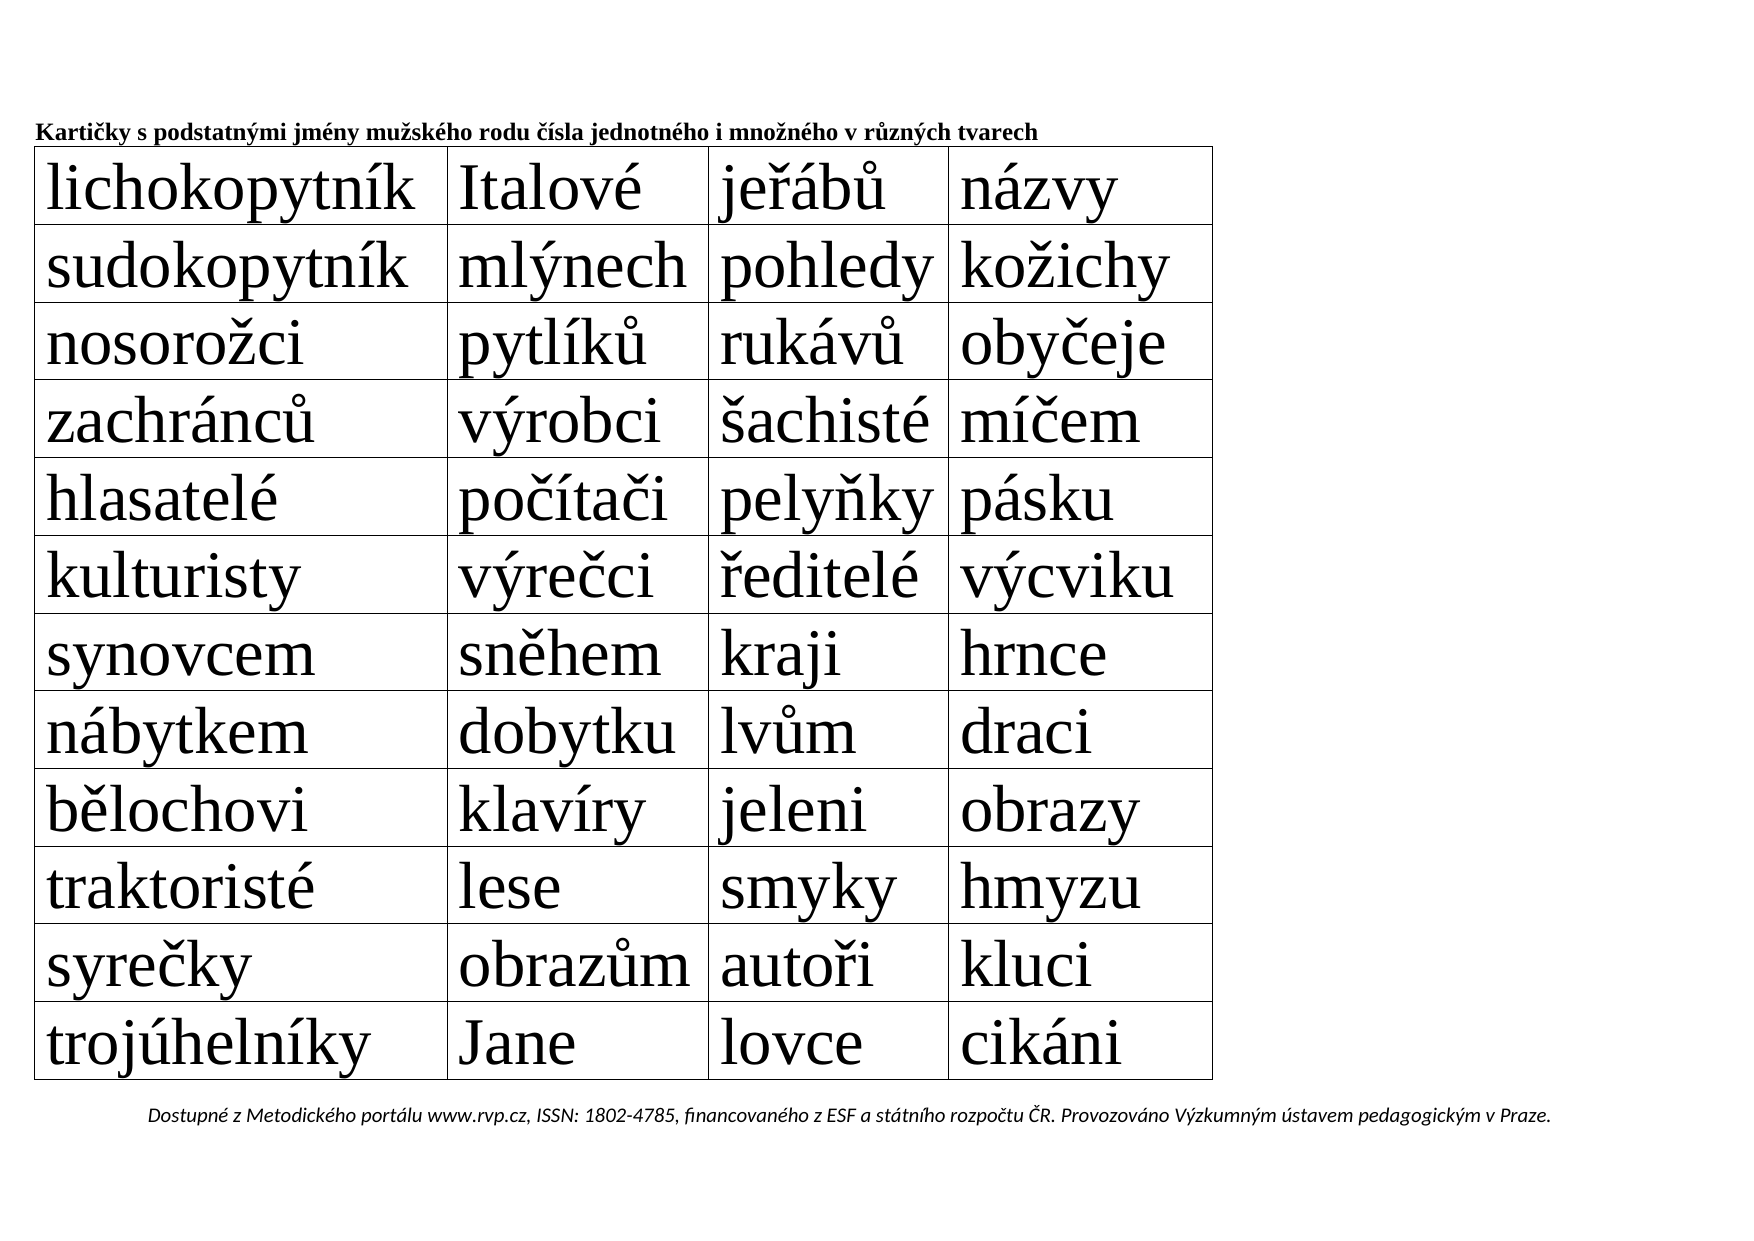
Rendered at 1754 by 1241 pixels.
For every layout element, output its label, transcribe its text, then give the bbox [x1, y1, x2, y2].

table_cell kožichy [949, 225, 1212, 302]
table_cell zachránců [35, 380, 447, 457]
table_cell lese [448, 847, 708, 923]
table_cell obyčeje [949, 303, 1212, 379]
table_cell hrnce [949, 614, 1212, 690]
table_header Italové [448, 147, 708, 224]
table_cell pelyňky [709, 458, 948, 535]
table_cell autoři [709, 924, 948, 1001]
table_cell kluci [949, 924, 1212, 1001]
table_cell syrečky [35, 924, 447, 1001]
table_cell nosorožci [35, 303, 447, 379]
table_cell cikáni [949, 1002, 1212, 1079]
table_cell traktoristé [35, 847, 447, 923]
table_header názvy [949, 147, 1212, 224]
table_cell rukávů [709, 303, 948, 379]
text Kartičky s podstatnými jmény mužského rodu čísla jednotného i množného v různých tvarech [35, 117, 1606, 146]
table_cell výrečci [448, 536, 708, 612]
table_cell lvům [709, 691, 948, 768]
table_cell ředitelé [709, 536, 948, 612]
table_cell jeleni [709, 769, 948, 846]
table_cell obrazy [949, 769, 1212, 846]
table_cell šachisté [709, 380, 948, 457]
table_cell výcviku [949, 536, 1212, 612]
table_cell mlýnech [448, 225, 708, 302]
table_cell pohledy [709, 225, 948, 302]
table_cell trojúhelníky [35, 1002, 447, 1079]
table_cell lovce [709, 1002, 948, 1079]
table_cell kulturisty [35, 536, 447, 612]
table_cell smyky [709, 847, 948, 923]
table_cell obrazům [448, 924, 708, 1001]
table_cell synovcem [35, 614, 447, 690]
table_cell sudokopytník [35, 225, 447, 302]
table_cell počítači [448, 458, 708, 535]
table_cell draci [949, 691, 1212, 768]
table_cell pásku [949, 458, 1212, 535]
table_cell hlasatelé [35, 458, 447, 535]
table_cell míčem [949, 380, 1212, 457]
table_cell bělochovi [35, 769, 447, 846]
table_header jeřábů [709, 147, 948, 224]
table_cell klavíry [448, 769, 708, 846]
table_cell nábytkem [35, 691, 447, 768]
table_cell Jane [448, 1002, 708, 1079]
table_cell kraji [709, 614, 948, 690]
table_cell dobytku [448, 691, 708, 768]
table_cell hmyzu [949, 847, 1212, 923]
table_header lichokopytník [35, 147, 447, 224]
table_cell sněhem [448, 614, 708, 690]
table_cell výrobci [448, 380, 708, 457]
table_cell pytlíků [448, 303, 708, 379]
